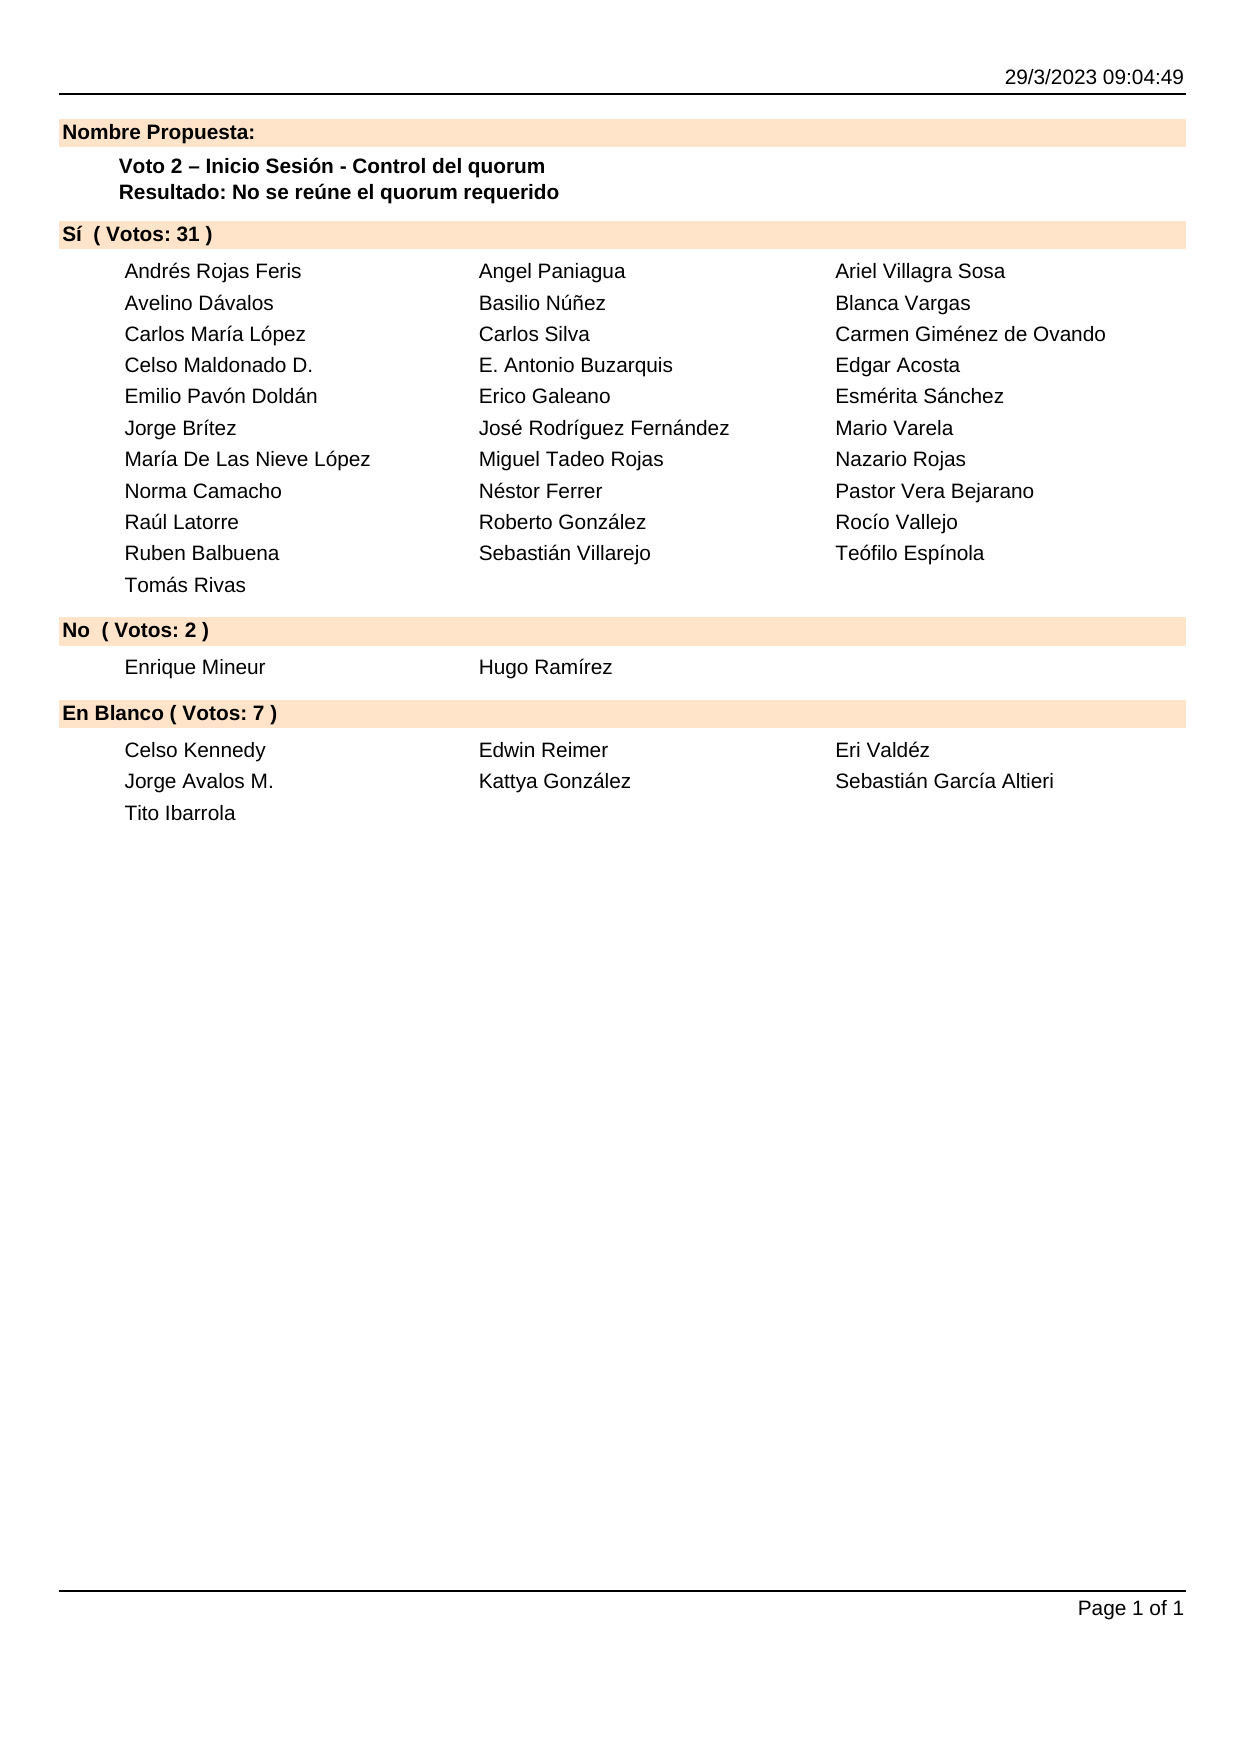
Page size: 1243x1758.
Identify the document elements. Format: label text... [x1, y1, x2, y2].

table_cell [816, 737, 832, 765]
table_cell [59, 683, 121, 700]
table_header Voto 2 – Inicio Sesión - Control del quorum Resultado: No se reúne el quorum requerido [116, 153, 1182, 204]
table_cell [59, 571, 121, 600]
table_cell [832, 571, 1172, 600]
table_cell Enrique Mineur [121, 654, 461, 683]
table_cell [1172, 600, 1186, 617]
table_cell [59, 854, 121, 882]
table_cell Tomás Rivas [121, 571, 461, 600]
table_cell [461, 383, 475, 412]
table_cell Basilio Núñez [475, 289, 816, 318]
table_cell Andrés Rojas Feris [121, 258, 461, 286]
table_cell [59, 800, 121, 828]
table_cell Miguel Tadeo Rojas [475, 446, 816, 474]
table_cell [121, 828, 461, 845]
table_cell Hugo Ramírez [475, 654, 816, 683]
table_cell [1172, 800, 1186, 828]
table_cell Teófilo Espínola [832, 540, 1172, 568]
table_cell [816, 768, 832, 797]
table_cell Edwin Reimer [475, 737, 816, 765]
table_cell [1172, 540, 1186, 568]
table_cell Celso Maldonado D. [121, 352, 461, 380]
table_cell Erico Galeano [475, 383, 816, 412]
table_cell [1172, 509, 1186, 537]
table_cell [461, 289, 475, 318]
table_cell Emilio Pavón Doldán [121, 383, 461, 412]
table_cell E. Antonio Buzarquis [475, 352, 816, 380]
table_cell María De Las Nieve López [121, 446, 461, 474]
table_cell [1182, 204, 1187, 221]
table_cell [816, 258, 832, 286]
table_cell [59, 737, 121, 765]
table_cell [832, 600, 1172, 617]
table_cell Esmérita Sánchez [832, 383, 1172, 412]
table_header [59, 59, 651, 93]
table_cell Avelino Dávalos [121, 289, 461, 318]
table_cell [59, 728, 1186, 737]
table_cell Carlos María López [121, 321, 461, 349]
table_header 29/3/2023 09:04:49 [651, 59, 1186, 93]
table_cell [461, 446, 475, 474]
table_cell [461, 828, 475, 845]
table_cell [832, 828, 1172, 845]
table_cell [59, 383, 121, 412]
table_cell Jorge Avalos M. [121, 768, 461, 797]
table_cell José Rodríguez Fernández [475, 415, 816, 443]
table_cell [475, 571, 816, 600]
table_cell [816, 683, 1186, 700]
table_cell [816, 477, 832, 506]
table_cell [59, 321, 121, 349]
table_cell [59, 882, 121, 1590]
table_cell [461, 477, 475, 506]
table_cell Norma Camacho [121, 477, 461, 506]
table_cell Page 1 of 1 [828, 1595, 1186, 1629]
table_cell [816, 654, 1186, 683]
table_cell Carmen Giménez de Ovando [832, 321, 1172, 349]
table_cell [59, 540, 121, 568]
table_header [59, 153, 116, 204]
table_cell Edgar Acosta [832, 352, 1172, 380]
table_cell [59, 828, 121, 845]
table_cell [816, 321, 832, 349]
table_cell [59, 768, 121, 797]
table_cell [59, 509, 121, 537]
table_cell [816, 828, 832, 845]
table_cell [461, 737, 475, 765]
table_cell Carlos Silva [475, 321, 816, 349]
table_cell Mario Varela [832, 415, 1172, 443]
table_cell No ( Votos: 2 ) [59, 617, 1186, 646]
table_cell [1172, 737, 1186, 765]
table_cell [59, 352, 121, 380]
table_cell [1172, 415, 1186, 443]
table_cell [59, 415, 121, 443]
table_cell [461, 352, 475, 380]
table_cell Celso Kennedy [121, 737, 461, 765]
table_cell Kattya González [475, 768, 816, 797]
table_cell [1172, 446, 1186, 474]
table_cell [1172, 321, 1186, 349]
table_cell Sebastián Villarejo [475, 540, 816, 568]
table_header [1182, 153, 1187, 204]
table_cell Ariel Villagra Sosa [832, 258, 1172, 286]
table_cell [461, 800, 475, 828]
table_cell [816, 571, 832, 600]
table_cell Nazario Rojas [832, 446, 1172, 474]
table_cell [461, 321, 475, 349]
table_cell [461, 571, 475, 600]
table_cell [461, 415, 475, 443]
table_cell [1172, 571, 1186, 600]
table_cell Eri Valdéz [832, 737, 1172, 765]
table_cell [461, 768, 475, 797]
table_cell [1172, 289, 1186, 318]
table_cell [816, 383, 832, 412]
table_cell [475, 683, 816, 700]
table_cell Sebastián García Altieri [832, 768, 1172, 797]
table_cell [1172, 258, 1186, 286]
table_cell [461, 683, 475, 700]
table_cell Angel Paniagua [475, 258, 816, 286]
table_cell Pastor Vera Bejarano [832, 477, 1172, 506]
table_cell Nombre Propuesta: [59, 119, 1186, 147]
table_cell [121, 882, 461, 1590]
table_cell [832, 800, 1172, 828]
table_cell [1172, 383, 1186, 412]
table_cell [461, 600, 475, 617]
table_cell [59, 258, 121, 286]
table_cell [816, 800, 832, 828]
table_cell [816, 540, 832, 568]
table_cell Raúl Latorre [121, 509, 461, 537]
table_cell [59, 204, 116, 221]
table_cell [59, 600, 121, 617]
table_cell Ruben Balbuena [121, 540, 461, 568]
table_cell [461, 258, 475, 286]
table_cell Jorge Brítez [121, 415, 461, 443]
table_cell [1172, 768, 1186, 797]
table_cell [461, 854, 1186, 882]
table_cell [121, 683, 461, 700]
table_cell [59, 289, 121, 318]
table_cell [59, 446, 121, 474]
table_cell [475, 600, 816, 617]
table_cell [59, 845, 1186, 854]
table_cell [461, 882, 1186, 1590]
table_cell Tito Ibarrola [121, 800, 461, 828]
table_cell [475, 828, 816, 845]
table_cell [59, 148, 1186, 153]
table_cell [1172, 828, 1186, 845]
table_cell [1172, 477, 1186, 506]
table_cell Roberto González [475, 509, 816, 537]
table_cell [59, 98, 1186, 119]
table_cell [816, 509, 832, 537]
table_cell [116, 204, 1182, 221]
table_cell [816, 446, 832, 474]
table_cell [1172, 352, 1186, 380]
table_cell [461, 509, 475, 537]
table_cell Rocío Vallejo [832, 509, 1172, 537]
table_cell [121, 600, 461, 617]
table_cell [59, 249, 1186, 258]
table_cell [816, 415, 832, 443]
table_cell [461, 654, 475, 683]
table_cell [59, 1595, 827, 1629]
table_header Sí ( Votos: 31 ) [59, 221, 1186, 249]
table_cell [121, 854, 461, 882]
table_cell Blanca Vargas [832, 289, 1172, 318]
table_cell [59, 477, 121, 506]
table_cell [475, 800, 816, 828]
table_cell [816, 289, 832, 318]
table_cell [816, 600, 832, 617]
table_cell [461, 540, 475, 568]
table_cell En Blanco ( Votos: 7 ) [59, 700, 1186, 728]
table_cell [59, 646, 1186, 654]
table_cell Néstor Ferrer [475, 477, 816, 506]
table_cell [816, 352, 832, 380]
table_cell [59, 654, 121, 683]
